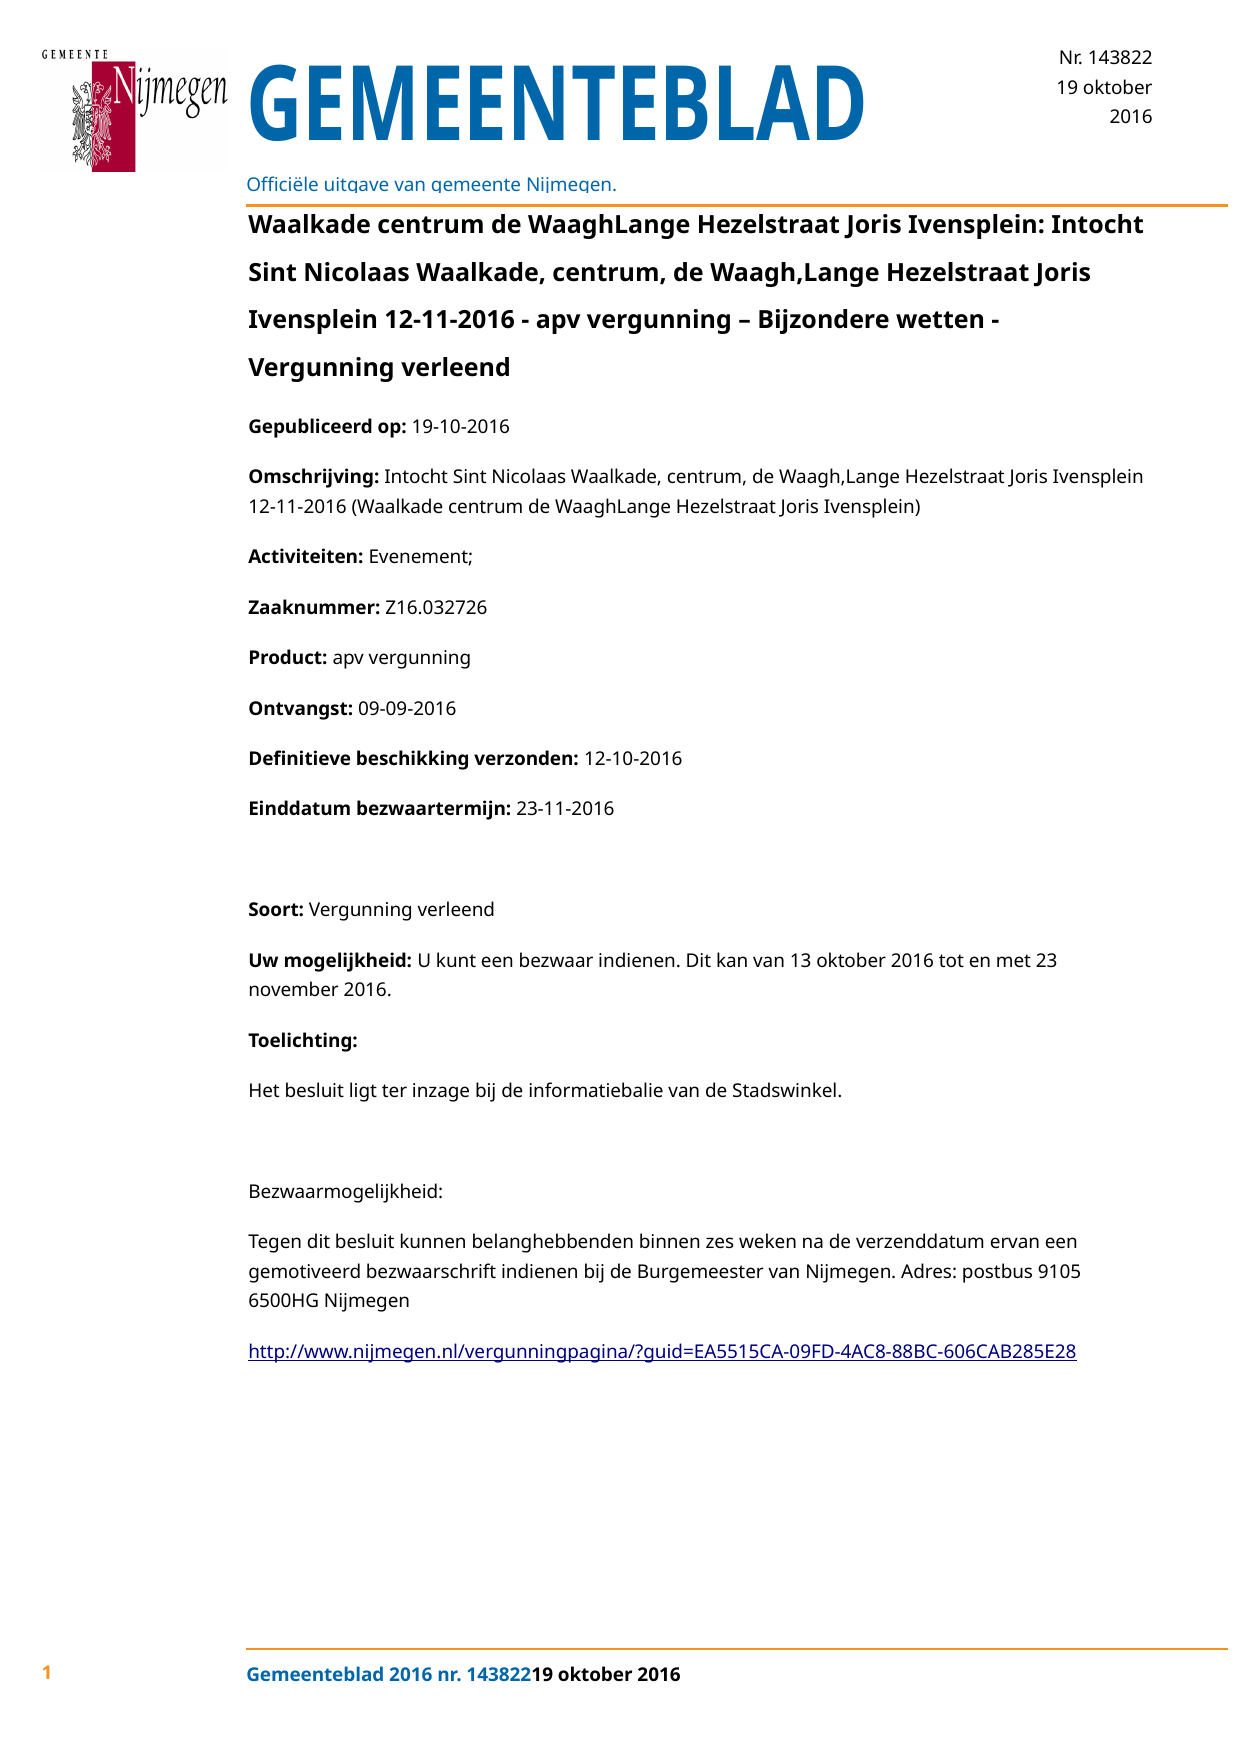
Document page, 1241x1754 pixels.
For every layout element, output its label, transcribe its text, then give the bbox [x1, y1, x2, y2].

text Waalkade centrum de WaaghLange Hezelstraat Joris Ivensplein: Intocht Sint Nicolaas Waalkade, centrum, de Waagh,Lange Hezelstraat Joris Ivensplein 12-11-2016 - apv vergunning – Bijzondere wetten - Vergunning verleend [248, 207, 1152, 384]
text Toelichting: [248, 1027, 1152, 1053]
text Definitieve beschikking verzonden: 12-10-2016 [248, 745, 1152, 771]
text Zaaknummer: Z16.032726 [248, 594, 1152, 620]
picture [41, 47, 231, 172]
text Gepubliceerd op: 19-10-2016 [248, 413, 1152, 439]
text Ontvangst: 09-09-2016 [248, 695, 1152, 721]
text Het besluit ligt ter inzage bij de informatiebalie van de Stadswinkel. [248, 1077, 1152, 1103]
text Soort: Vergunning verleend [248, 896, 1152, 922]
text Uw mogelijkheid: U kunt een bezwaar indienen. Dit kan van 13 oktober 2016 tot en met 23 november 2016. [248, 947, 1152, 1002]
text Omschrijving: Intocht Sint Nicolaas Waalkade, centrum, de Waagh,Lange Hezelstraat Joris Ivensplein 12-11-2016 (Waalkade centrum de WaaghLange Hezelstraat Joris Ivensplein) [248, 463, 1152, 519]
text Product: apv vergunning [248, 644, 1152, 670]
text Activiteiten: Evenement; [248, 543, 1152, 569]
text Einddatum bezwaartermijn: 23-11-2016 [248, 796, 1152, 821]
text Tegen dit besluit kunnen belanghebbenden binnen zes weken na de verzenddatum ervan een gemotiveerd bezwaarschrift indienen bij de Burgemeester van Nijmegen. Adres: postbus 9105 6500HG Nijmegen [248, 1228, 1152, 1313]
text Bezwaarmogelijkheid: [248, 1178, 1152, 1204]
text http://www.nijmegen.nl/vergunningpagina/?guid=EA5515CA-09FD-4AC8-88BC-606CAB285E28 [248, 1338, 1152, 1364]
